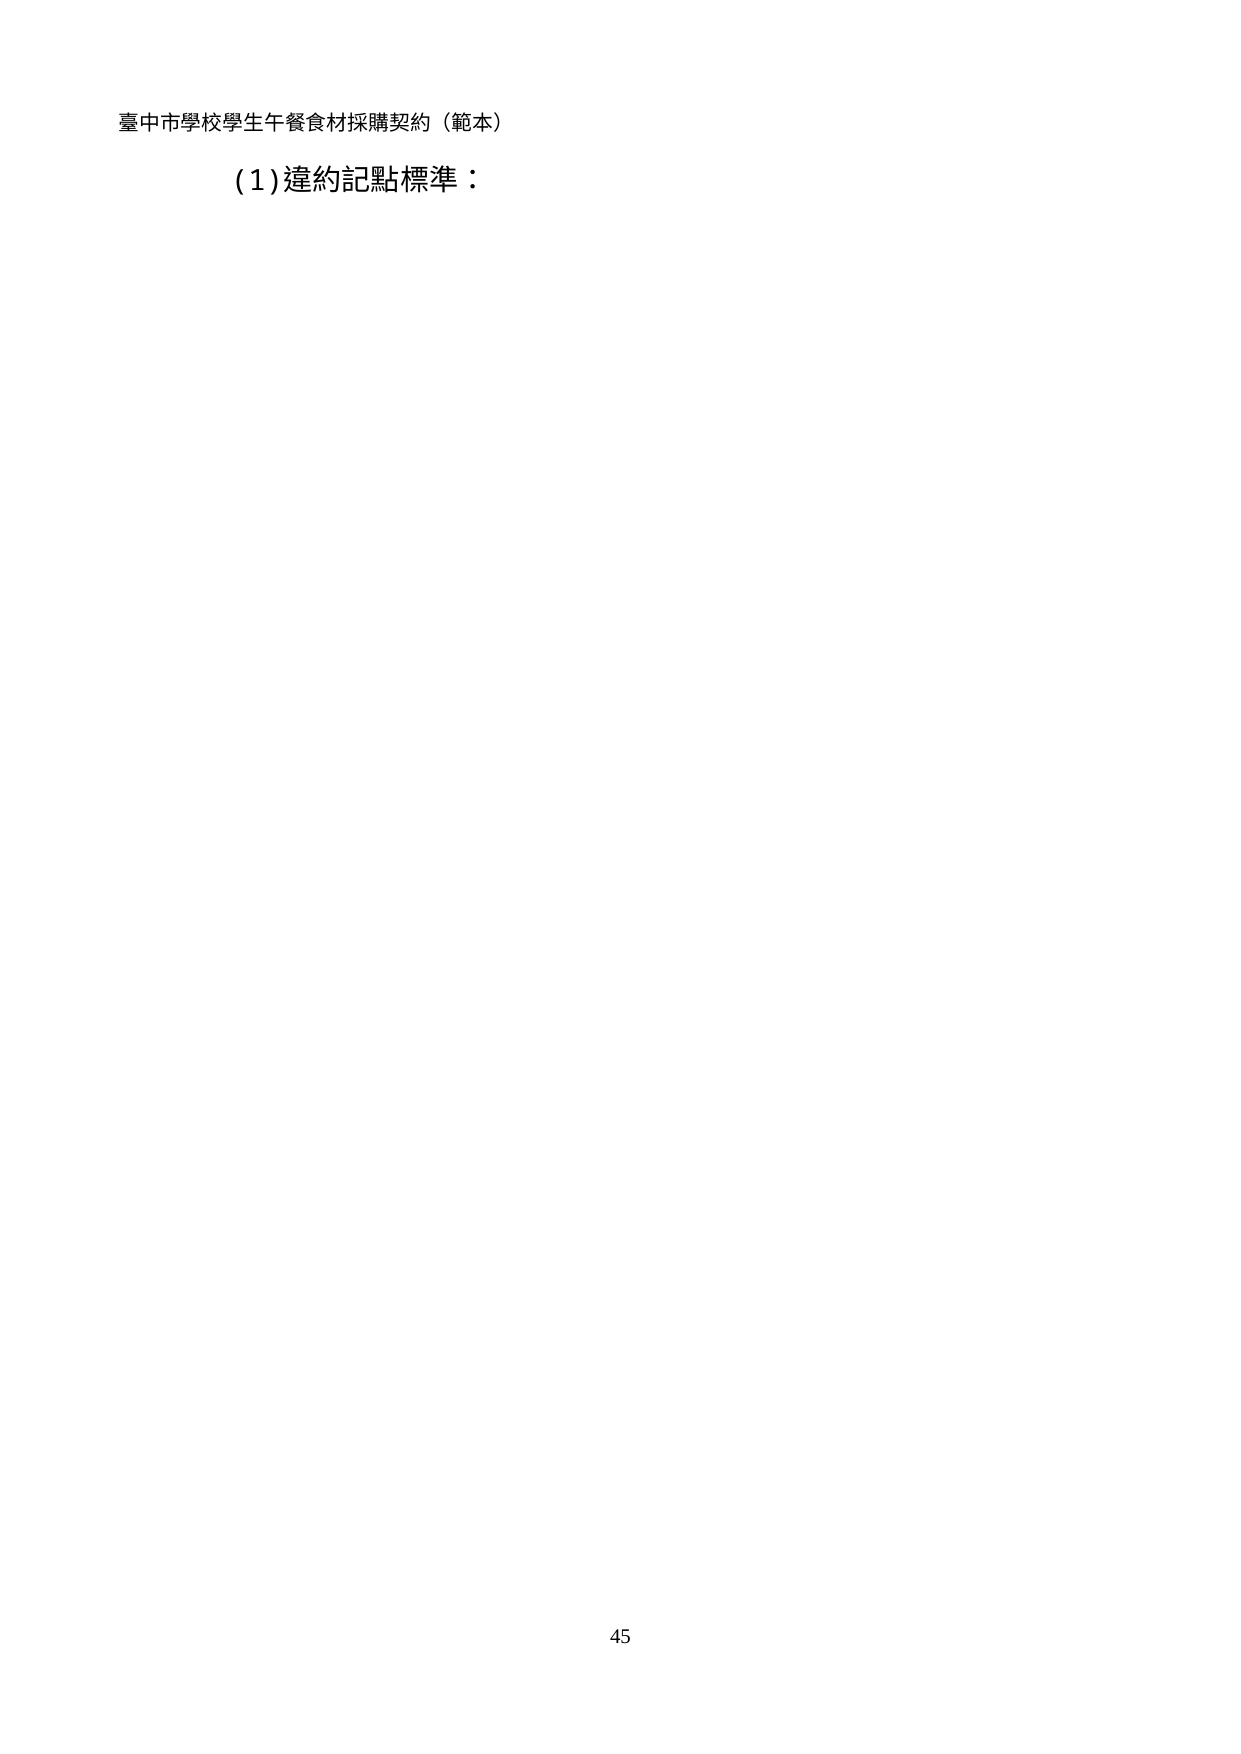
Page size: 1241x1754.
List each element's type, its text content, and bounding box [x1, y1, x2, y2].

list 違約記點標準： [231, 137, 1122, 199]
